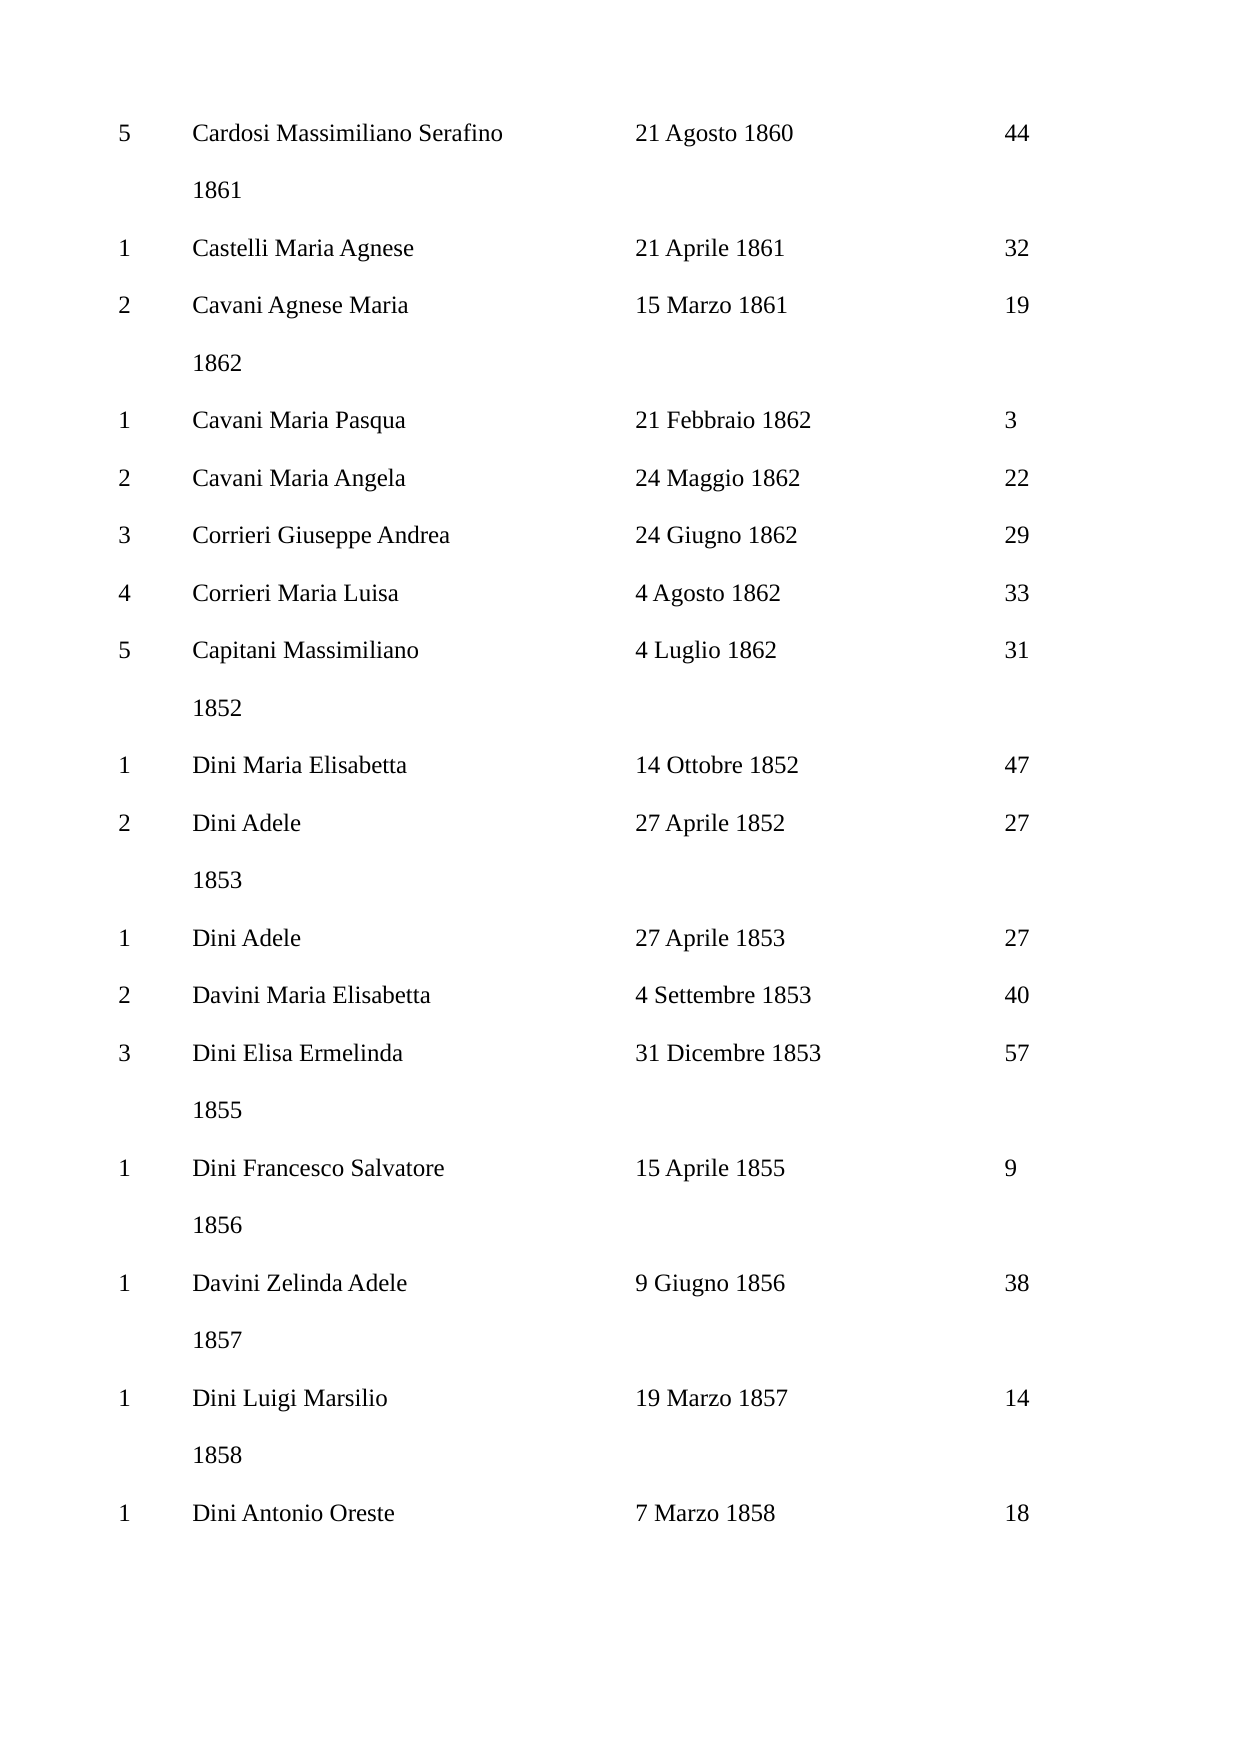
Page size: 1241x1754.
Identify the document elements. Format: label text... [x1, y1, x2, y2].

text 1 Dini Adele 27 Aprile 1853 27 [118, 923, 1122, 952]
text 1858 [118, 1441, 1122, 1469]
text 2 Cavani Maria Angela 24 Maggio 1862 22 [118, 463, 1122, 492]
text 1 Castelli Maria Agnese 21 Aprile 1861 32 [118, 233, 1122, 262]
text 1852 [118, 693, 1122, 722]
text 1861 [118, 176, 1122, 204]
text 5 Capitani Massimiliano 4 Luglio 1862 31 [118, 636, 1122, 664]
text 1 Dini Antonio Oreste 7 Marzo 1858 18 [118, 1498, 1122, 1527]
text 1855 [118, 1096, 1122, 1124]
text 1 Dini Francesco Salvatore 15 Aprile 1855 9 [118, 1153, 1122, 1182]
text 2 Davini Maria Elisabetta 4 Settembre 1853 40 [118, 981, 1122, 1009]
text 1 Davini Zelinda Adele 9 Giugno 1856 38 [118, 1268, 1122, 1297]
text 5 Cardosi Massimiliano Serafino 21 Agosto 1860 44 [118, 118, 1122, 147]
text 1 Dini Luigi Marsilio 19 Marzo 1857 14 [118, 1383, 1122, 1412]
text 1857 [118, 1326, 1122, 1354]
text 3 Dini Elisa Ermelinda 31 Dicembre 1853 57 [118, 1038, 1122, 1067]
text 4 Corrieri Maria Luisa 4 Agosto 1862 33 [118, 578, 1122, 607]
text 2 Dini Adele 27 Aprile 1852 27 [118, 808, 1122, 837]
text 1853 [118, 866, 1122, 894]
text 1 Cavani Maria Pasqua 21 Febbraio 1862 3 [118, 406, 1122, 434]
text 1862 [118, 348, 1122, 377]
text 1856 [118, 1211, 1122, 1239]
text 2 Cavani Agnese Maria 15 Marzo 1861 19 [118, 291, 1122, 319]
text 1 Dini Maria Elisabetta 14 Ottobre 1852 47 [118, 751, 1122, 779]
text 3 Corrieri Giuseppe Andrea 24 Giugno 1862 29 [118, 521, 1122, 549]
